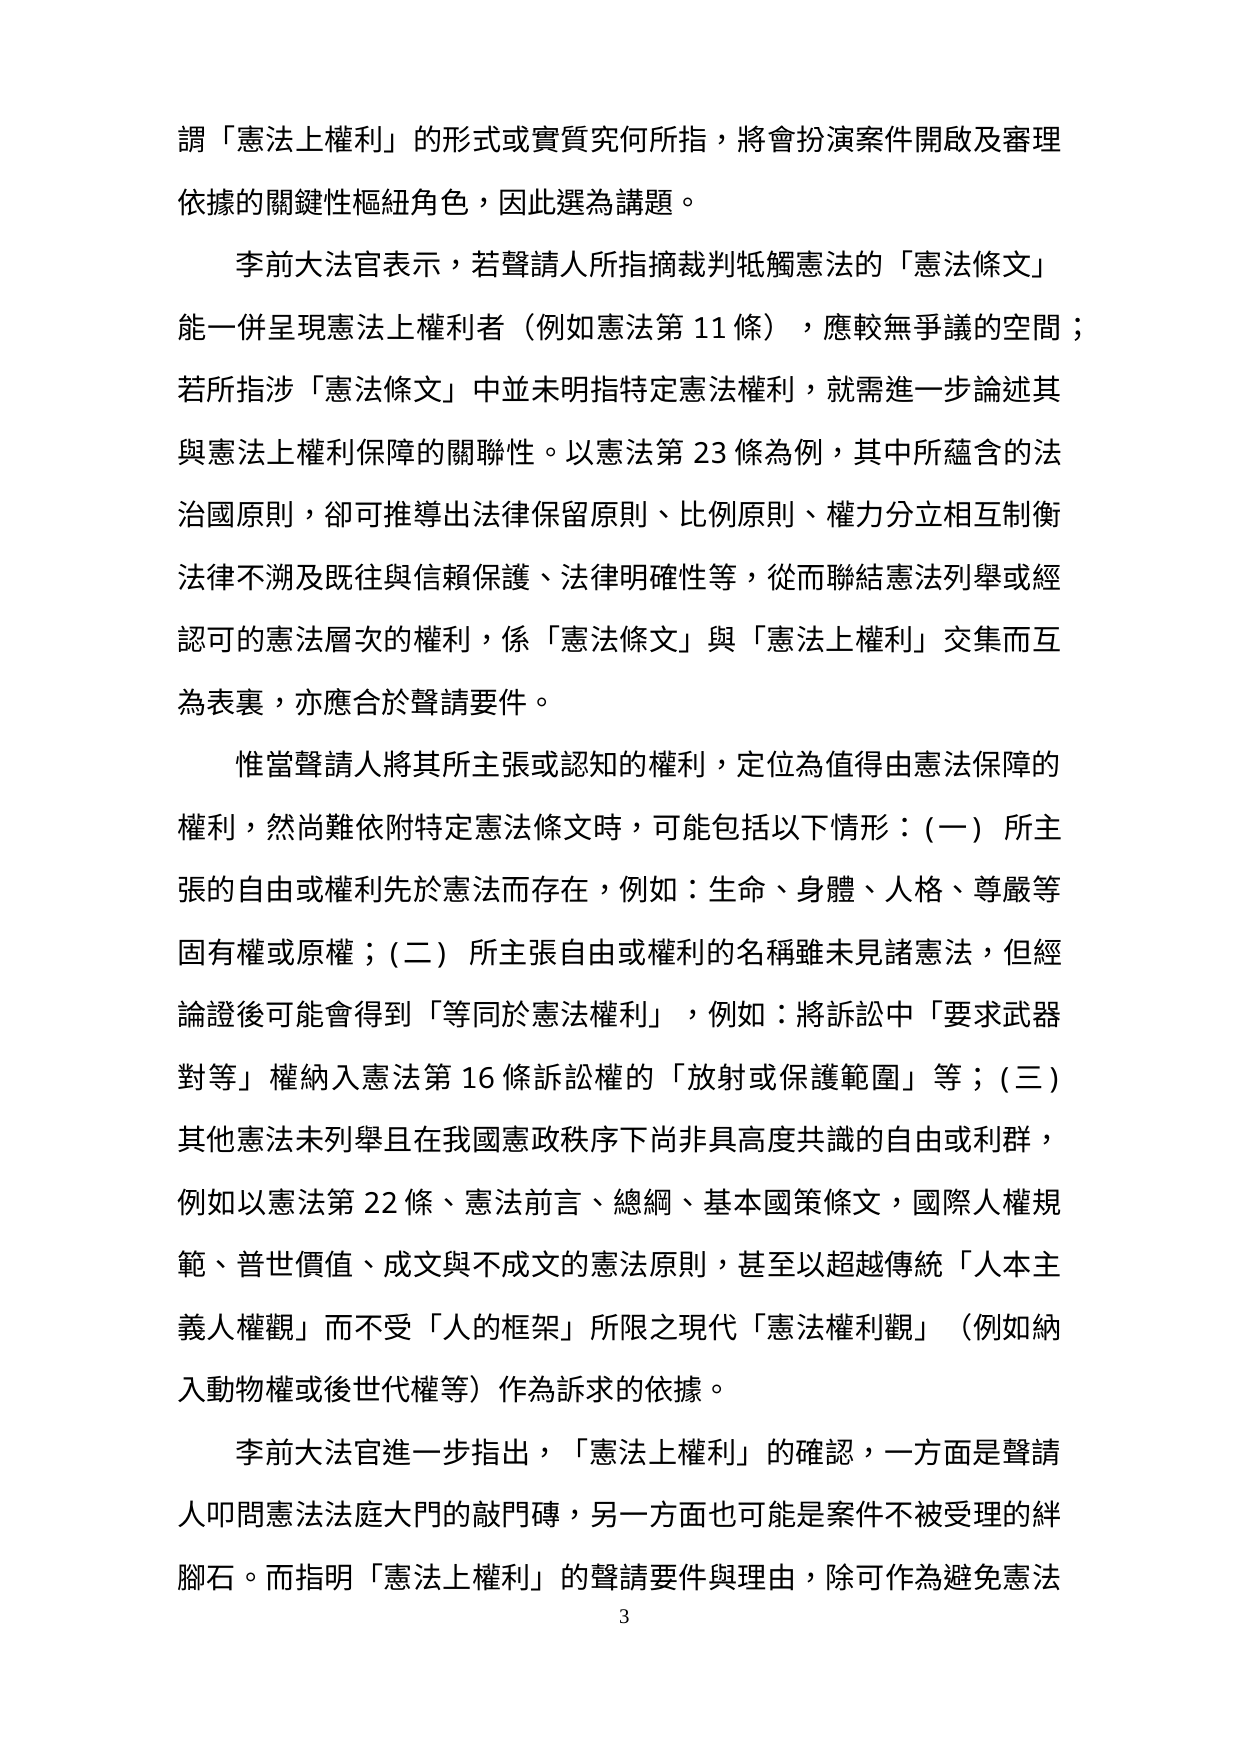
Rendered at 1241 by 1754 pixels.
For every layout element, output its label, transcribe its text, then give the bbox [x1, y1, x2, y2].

text 李前大法官進一步指出，「憲法上權利」的確認，一方面是聲請人叩問憲法法庭大門的敲門磚，另一方面也可能是案件不被受理的絆腳石。而指明「憲法上權利」的聲請要件與理由，除可作為避免憲法 [177, 1409, 1063, 1596]
text 惟當聲請人將其所主張或認知的權利，定位為值得由憲法保障的權利，然尚難依附特定憲法條文時，可能包括以下情形：(一) 所主張的自由或權利先於憲法而存在，例如：生命、身體、人格、尊嚴等固有權或原權；(二) 所主張自由或權利的名稱雖未見諸憲法，但經論證後可能會得到「等同於憲法權利」，例如：將訴訟中「要求武器對等」權納入憲法第16條訴訟權的「放射或保護範圍」等；(三) 其他憲法未列舉且在我國憲政秩序下尚非具高度共識的自由或利群，例如以憲法第22條、憲法前言、總綱、基本國策條文，國際人權規範、普世價值、成文與不成文的憲法原則，甚至以超越傳統「人本主義人權觀」而不受「人的框架」所限之現代「憲法權利觀」（例如納入動物權或後世代權等）作為訴求的依據。 [177, 721, 1063, 1409]
text 李前大法官表示，若聲請人所指摘裁判牴觸憲法的「憲法條文」，能一併呈現憲法上權利者（例如憲法第11條），應較無爭議的空間；若所指涉「憲法條文」中並未明指特定憲法權利，就需進一步論述其與憲法上權利保障的關聯性。以憲法第23條為例，其中所蘊含的法治國原則，卻可推導出法律保留原則、比例原則、權力分立相互制衡、法律不溯及既往與信賴保護、法律明確性等，從而聯結憲法列舉或經認可的憲法層次的權利，係「憲法條文」與「憲法上權利」交集而互為表裏，亦應合於聲請要件。 [177, 221, 1063, 721]
text 李前大法官首先說明，人民依據憲法訴訟法第59條第1項聲請裁判憲法審查，需附具法律見解，去闡明或證立該案件「具憲法重要性」或「為貫徹聲請人基本權利所必要」，方較有說服憲法法庭而使案件被受理的可能性。甚而，若聲請案件經認定具憲法原則重要性者，憲法法庭得不准許聲請人於裁判宣示或公告前撤回其聲請之全部或一部（憲法訴訟法第21條第1項參照）。因此，該法第60條第5款所謂「憲法上權利」的形式或實質究何所指，將會扮演案件開啟及審理依據的關鍵性樞紐角色，因此選為講題。 [177, 96, 1063, 221]
